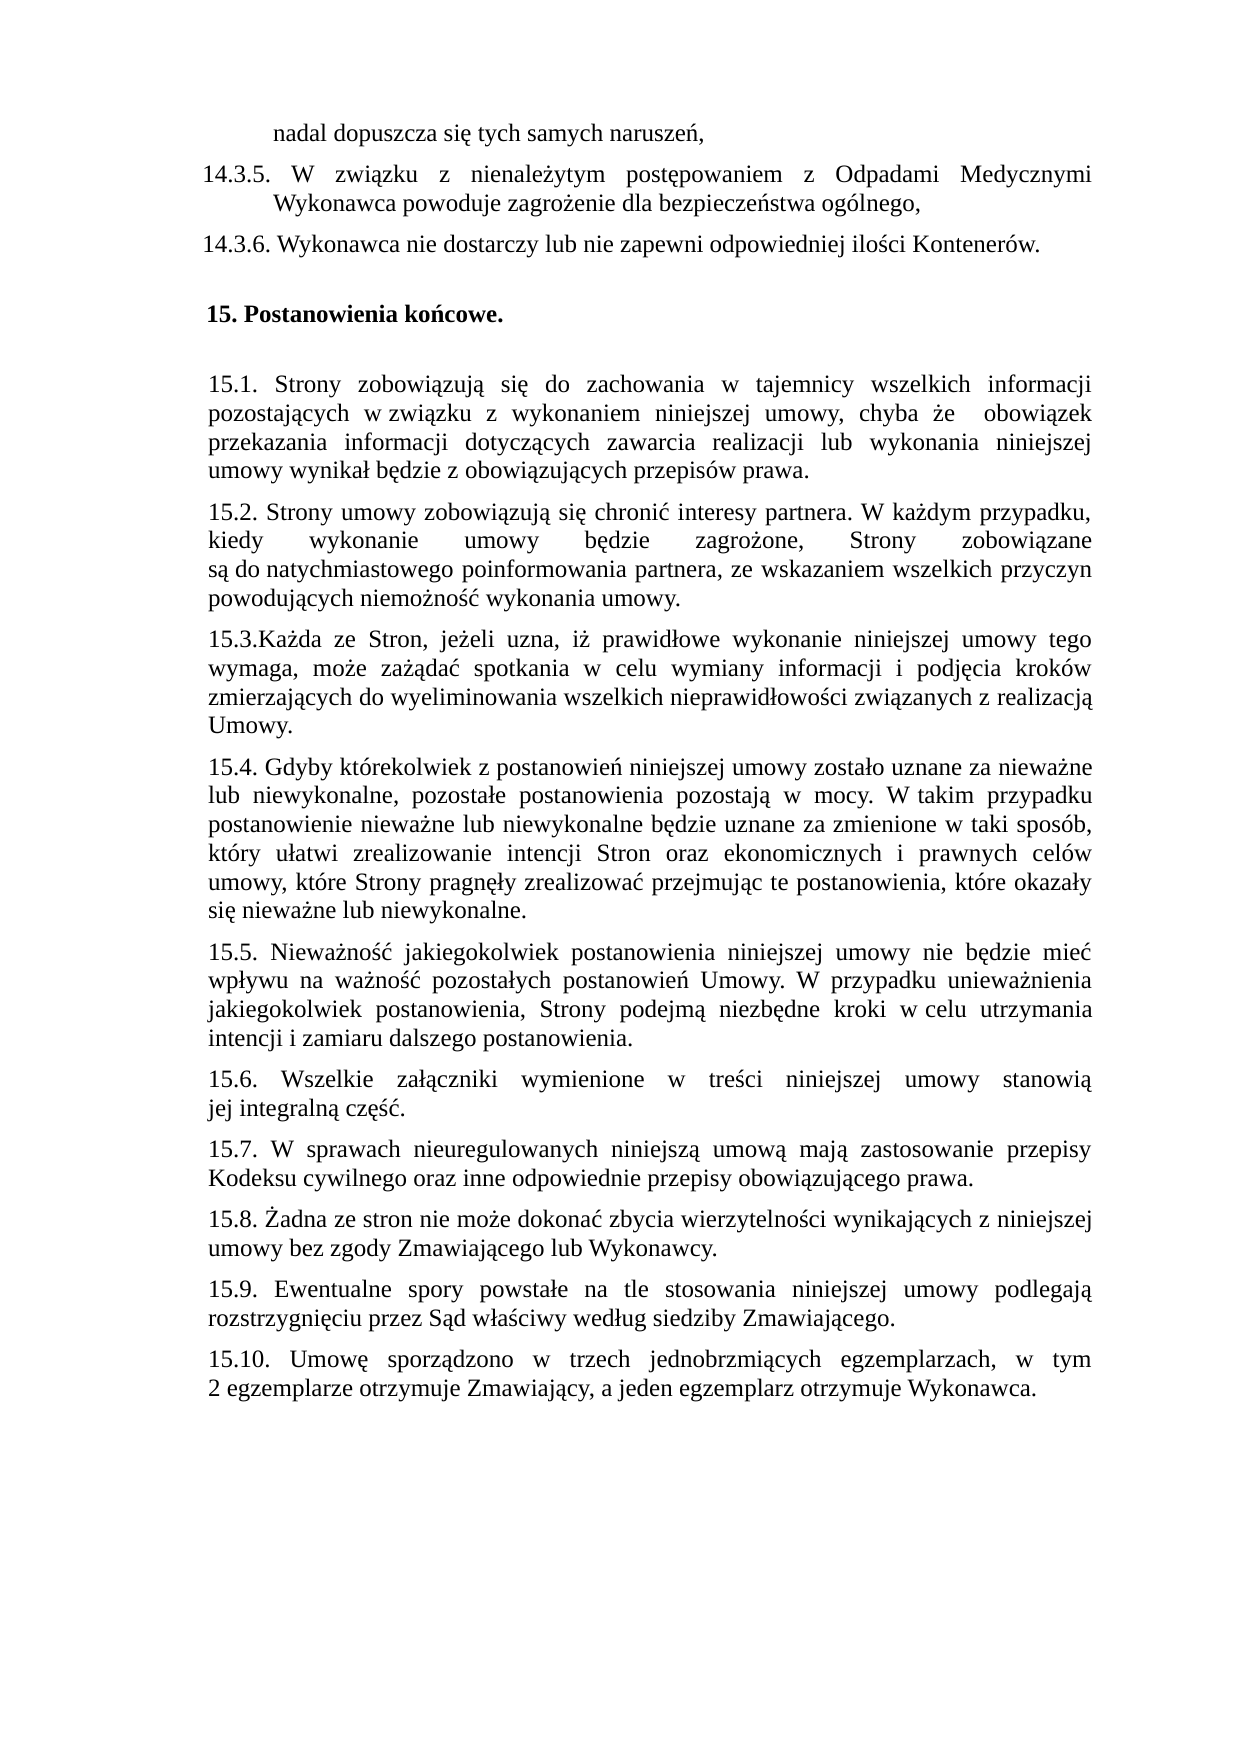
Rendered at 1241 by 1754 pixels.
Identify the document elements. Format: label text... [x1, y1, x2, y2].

text 15.3.Każda ze Stron, jeżeli uzna, iż prawidłowe wykonanie niniejszej umowy tego wymaga, może zażądać spotkania w celu wymiany informacji i podjęcia kroków zmierzających do wyeliminowania wszelkich nieprawidłowości związanych z realizacją Umowy. [208, 624, 1092, 739]
text 15.2. Strony umowy zobowiązują się chronić interesy partnera. W każdym przypadku, kiedy wykonanie umowy będzie zagrożone, Strony zobowiązane są do natychmiastowego poinformowania partnera, ze wskazaniem wszelkich przyczyn powodujących niemożność wykonania umowy. [208, 497, 1092, 612]
text 15.6. Wszelkie załączniki wymienione w treści niniejszej umowy stanowią jej integralną część. [208, 1064, 1092, 1122]
list 15. Postanowienia końcowe. [169, 299, 1092, 328]
text 15.5. Nieważność jakiegokolwiek postanowienia niniejszej umowy nie będzie mieć wpływu na ważność pozostałych postanowień Umowy. W przypadku unieważnienia jakiegokolwiek postanowienia, Strony podejmą niezbędne kroki w celu utrzymania intencji i zamiaru dalszego postanowienia. [208, 937, 1092, 1052]
text 14.3.6. Wykonawca nie dostarczy lub nie zapewni odpowiedniej ilości Kontenerów. [202, 229, 1092, 258]
text nadal dopuszcza się tych samych naruszeń, [202, 118, 1092, 147]
text 14.3.5. W związku z nienależytym postępowaniem z Odpadami Medycznymi Wykonawca powoduje zagrożenie dla bezpieczeństwa ogólnego, [202, 159, 1092, 217]
text 15.9. Ewentualne spory powstałe na tle stosowania niniejszej umowy podlegają rozstrzygnięciu przez Sąd właściwy według siedziby Zmawiającego. [208, 1274, 1092, 1332]
text 15.8. Żadna ze stron nie może dokonać zbycia wierzytelności wynikających z niniejszej umowy bez zgody Zmawiającego lub Wykonawcy. [208, 1204, 1092, 1262]
text 15.4. Gdyby którekolwiek z postanowień niniejszej umowy zostało uznane za nieważne lub niewykonalne, pozostałe postanowienia pozostają w mocy. W takim przypadku postanowienie nieważne lub niewykonalne będzie uznane za zmienione w taki sposób, który ułatwi zrealizowanie intencji Stron oraz ekonomicznych i prawnych celów umowy, które Strony pragnęły zrealizować przejmując te postanowienia, które okazały się nieważne lub niewykonalne. [208, 752, 1092, 924]
text 15.7. W sprawach nieuregulowanych niniejszą umową mają zastosowanie przepisy Kodeksu cywilnego oraz inne odpowiednie przepisy obowiązującego prawa. [208, 1134, 1092, 1192]
text 15.10. Umowę sporządzono w trzech jednobrzmiących egzemplarzach, w tym 2 egzemplarze otrzymuje Zmawiający, a jeden egzemplarz otrzymuje Wykonawca. [208, 1344, 1092, 1402]
text 15.1. Strony zobowiązują się do zachowania w tajemnicy wszelkich informacji pozostających w związku z wykonaniem niniejszej umowy, chyba że obowiązek przekazania informacji dotyczących zawarcia realizacji lub wykonania niniejszej umowy wynikał będzie z obowiązujących przepisów prawa. [208, 369, 1092, 484]
